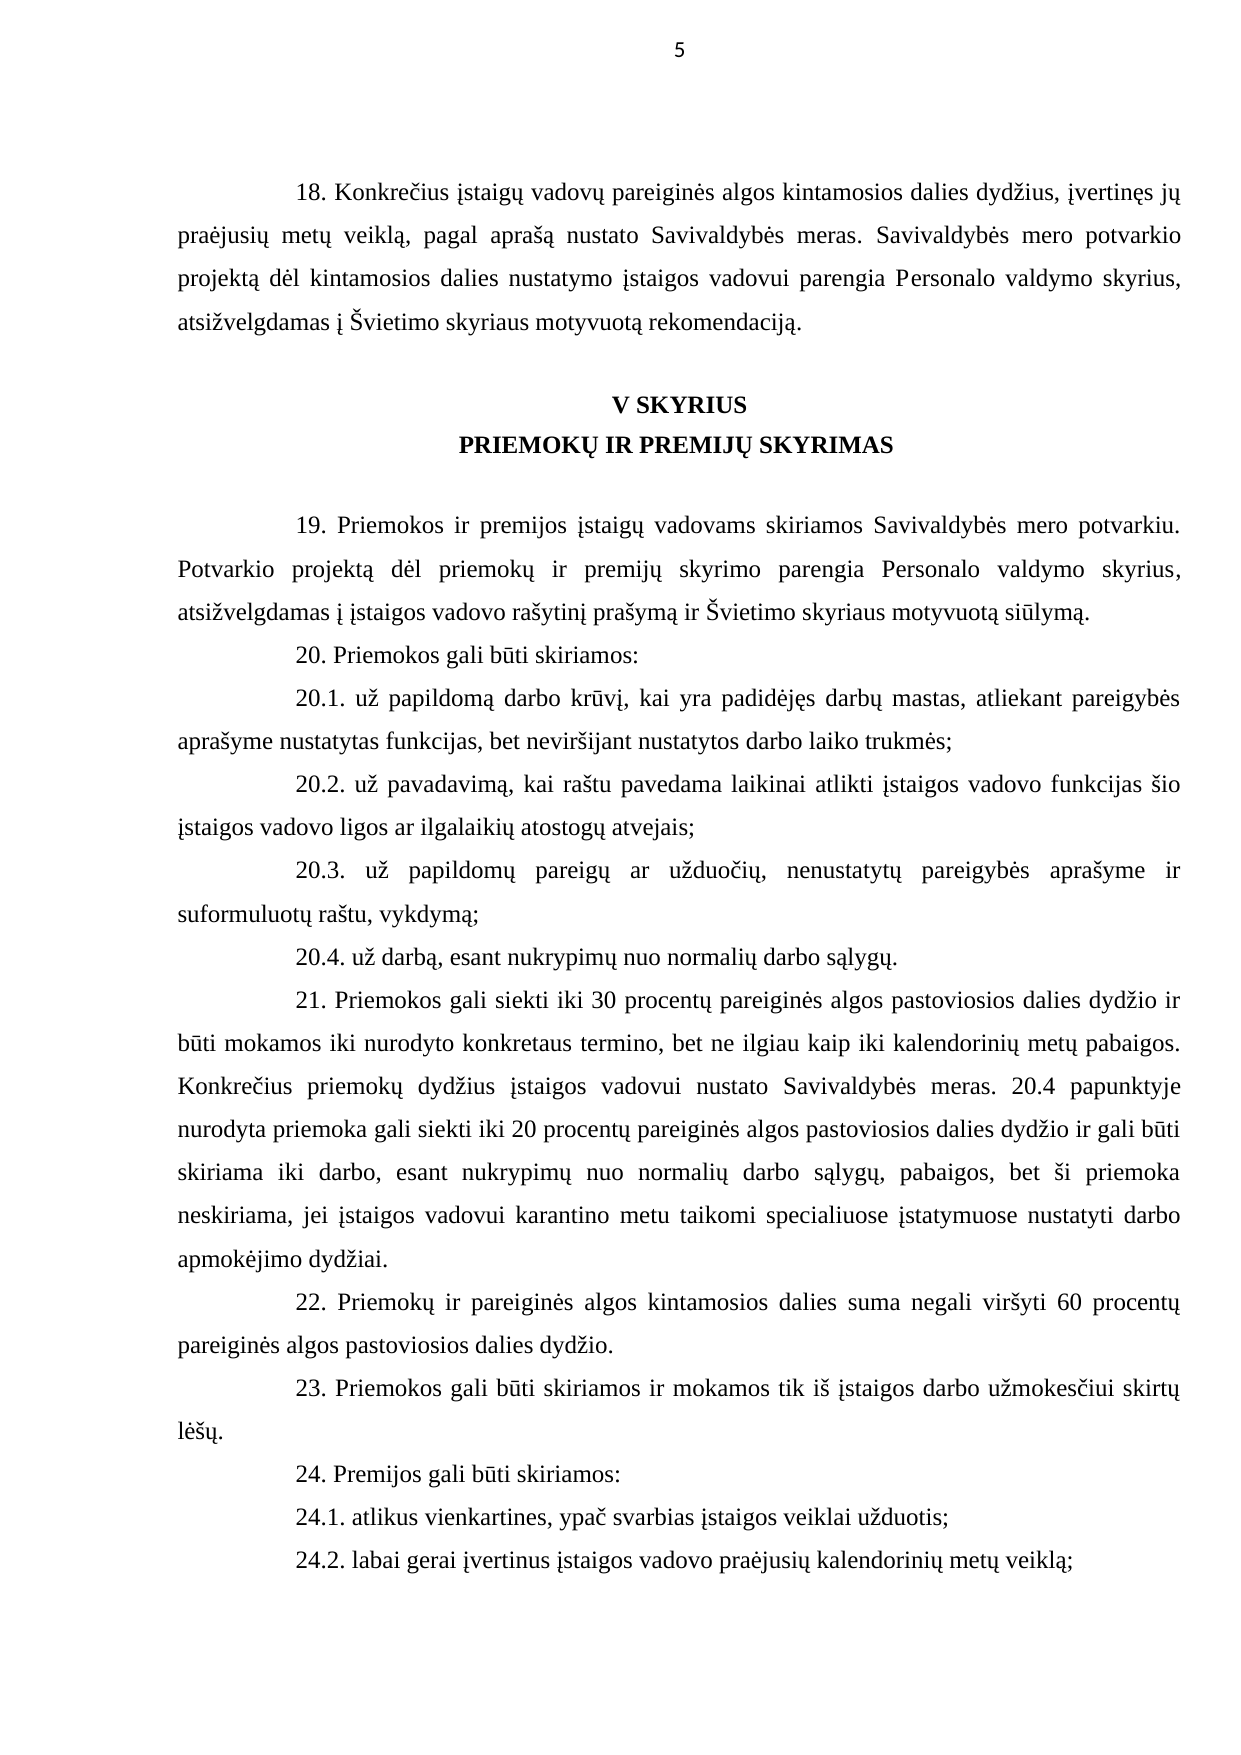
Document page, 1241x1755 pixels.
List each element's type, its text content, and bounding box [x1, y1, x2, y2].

text 20.3. už papildomų pareigų ar užduočių, nenustatytų pareigybės aprašyme ir suformuluotų raštu, vykdymą; [177, 856, 1181, 927]
text 20.4. už darbą, esant nukrypimų nuo normalių darbo sąlygų. [177, 942, 1181, 971]
text 24.2. labai gerai įvertinus įstaigos vadovo praėjusių kalendorinių metų veiklą; [177, 1546, 1181, 1574]
text 20. Priemokos gali būti skiriamos: [177, 640, 1181, 669]
text 19. Priemokos ir premijos įstaigų vadovams skiriamos Savivaldybės mero potvarkiu. Potvarkio projektą dėl priemokų ir premijų skyrimo parengia Personalo valdymo skyrius, atsižvelgdamas į įstaigos vadovo rašytinį prašymą ir Švietimo skyriaus motyvuotą siūlymą. [177, 511, 1181, 626]
text 24. Premijos gali būti skiriamos: [177, 1459, 1181, 1488]
text 18. Konkrečius įstaigų vadovų pareiginės algos kintamosios dalies dydžius, įvertinęs jų praėjusių metų veiklą, pagal aprašą nustato Savivaldybės meras. Savivaldybės mero potvarkio projektą dėl kintamosios dalies nustatymo įstaigos vadovui parengia Personalo valdymo skyrius, atsižvelgdamas į Švietimo skyriaus motyvuotą rekomendaciją. [177, 177, 1181, 335]
text 24.1. atlikus vienkartines, ypač svarbias įstaigos veiklai užduotis; [177, 1502, 1181, 1531]
text V SKYRIUS [177, 390, 1181, 419]
text PRIEMOKŲ IR PREMIJŲ SKYRIMAS [177, 430, 1181, 459]
text 20.2. už pavadavimą, kai raštu pavedama laikinai atlikti įstaigos vadovo funkcijas šio įstaigos vadovo ligos ar ilgalaikių atostogų atvejais; [177, 769, 1181, 841]
text 21. Priemokos gali siekti iki 30 procentų pareiginės algos pastoviosios dalies dydžio ir būti mokamos iki nurodyto konkretaus termino, bet ne ilgiau kaip iki kalendorinių metų pabaigos. Konkrečius priemokų dydžius įstaigos vadovui nustato Savivaldybės meras. 20.4 papunktyje nurodyta priemoka gali siekti iki 20 procentų pareiginės algos pastoviosios dalies dydžio ir gali būti skiriama iki darbo, esant nukrypimų nuo normalių darbo sąlygų, pabaigos, bet ši priemoka neskiriama, jei įstaigos vadovui karantino metu taikomi specialiuose įstatymuose nustatyti darbo apmokėjimo dydžiai. [177, 985, 1181, 1272]
text 20.1. už papildomą darbo krūvį, kai yra padidėjęs darbų mastas, atliekant pareigybės aprašyme nustatytas funkcijas, bet neviršijant nustatytos darbo laiko trukmės; [177, 683, 1181, 755]
text 22. Priemokų ir pareiginės algos kintamosios dalies suma negali viršyti 60 procentų pareiginės algos pastoviosios dalies dydžio. [177, 1287, 1181, 1359]
text 23. Priemokos gali būti skiriamos ir mokamos tik iš įstaigos darbo užmokesčiui skirtų lėšų. [177, 1373, 1181, 1445]
